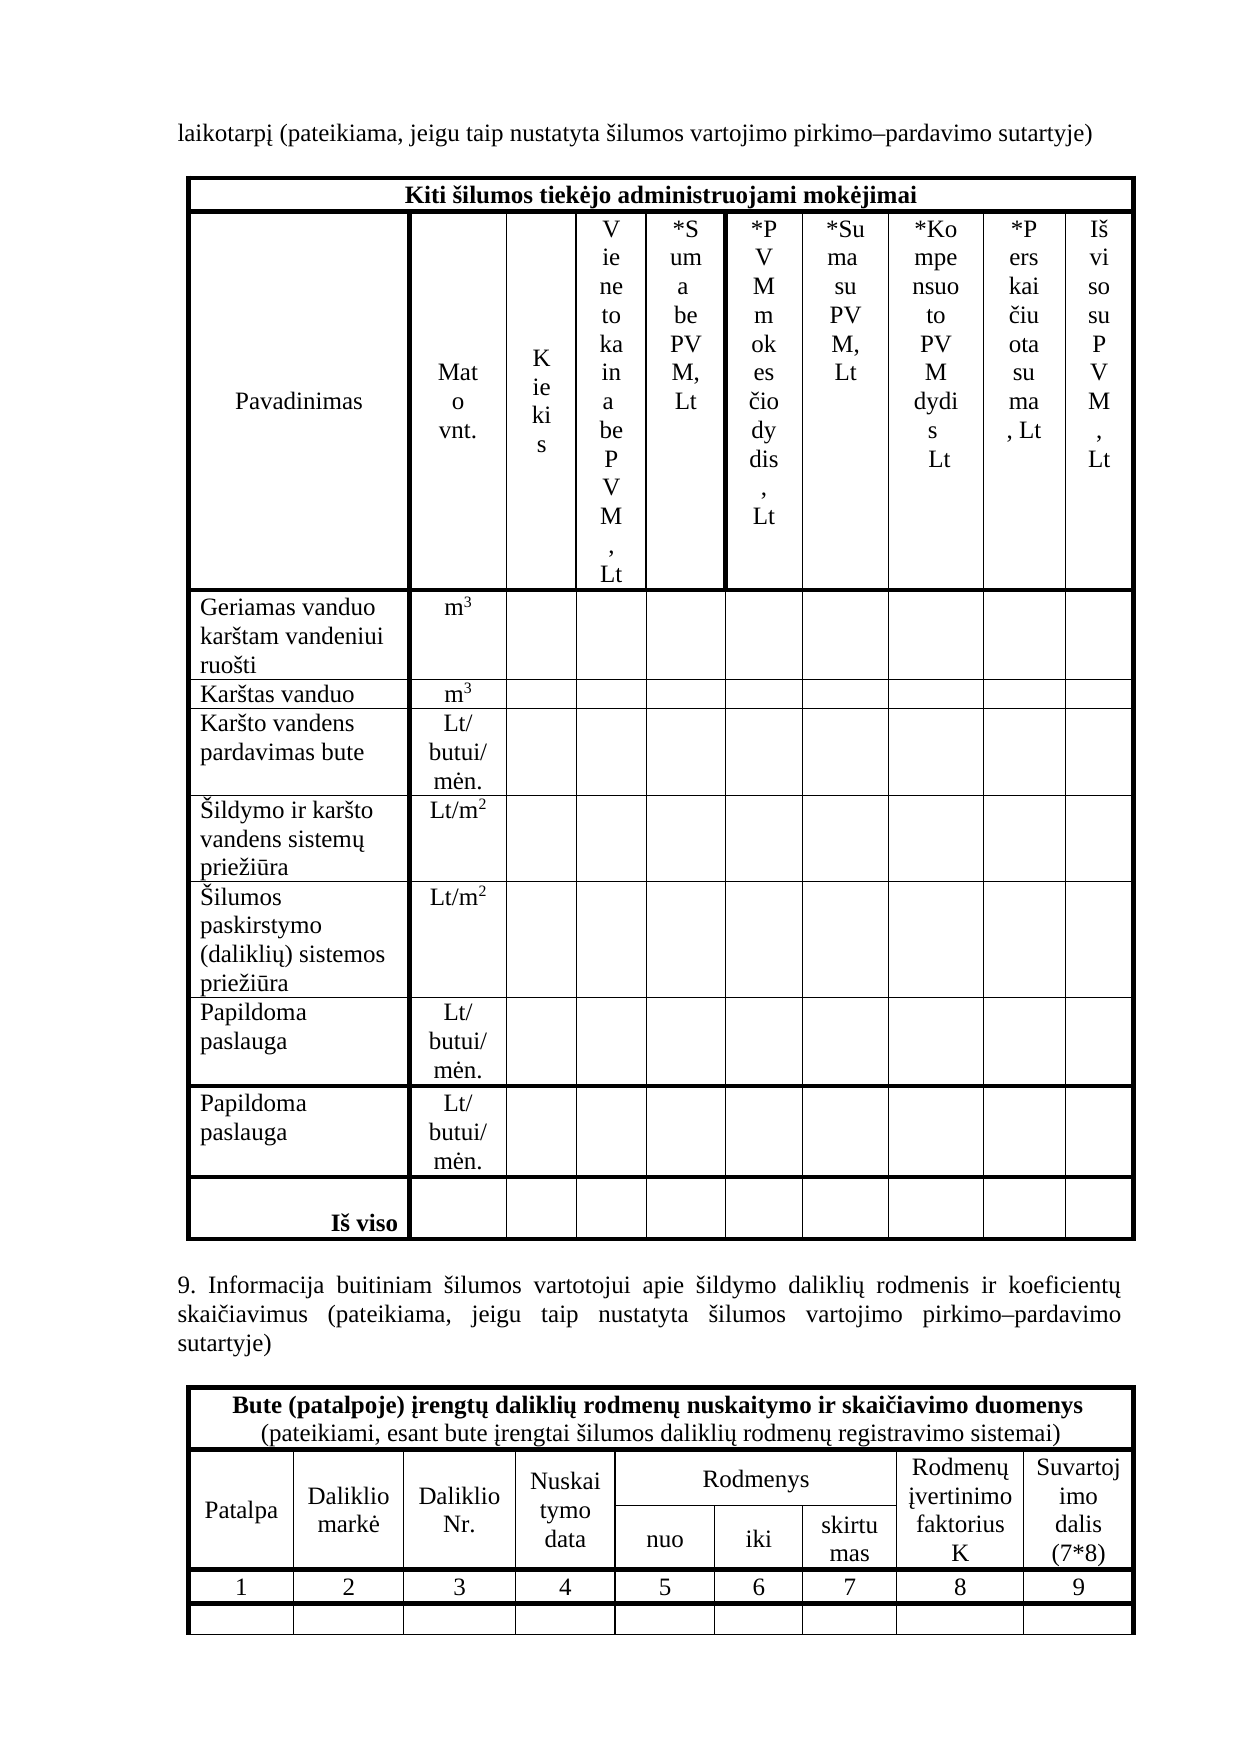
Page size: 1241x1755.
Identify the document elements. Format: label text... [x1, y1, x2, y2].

table_cell m3 [412, 680, 506, 708]
table_cell Papildoma paslauga [191, 998, 407, 1083]
table_cell [577, 1179, 646, 1237]
table_cell [726, 998, 802, 1083]
table_cell [984, 998, 1065, 1083]
table_cell [647, 592, 725, 678]
table_cell *Kompensuoto PVM dydis Lt [889, 214, 983, 587]
table_cell skirtumas [803, 1506, 896, 1567]
table_cell [647, 796, 725, 881]
table_cell [1066, 680, 1131, 708]
table_cell Karšto vandens pardavimas bute [191, 709, 407, 794]
table_cell [726, 796, 802, 881]
table_cell [577, 680, 646, 708]
table_cell Kiekis [507, 214, 575, 587]
table_cell [803, 709, 888, 794]
table_cell Daliklio markė [294, 1452, 403, 1567]
table_cell [577, 1088, 646, 1174]
table_cell [889, 796, 983, 881]
table_cell [889, 709, 983, 794]
table_cell 9 [1024, 1572, 1131, 1601]
table_cell 8 [897, 1572, 1023, 1601]
table_cell [984, 1179, 1065, 1237]
text 9. Informacija buitiniam šilumos vartotojui apie šildymo daliklių rodmenis ir koeficientų skaičiavimus (pateikiama, jeigu taip nustatyta šilumos vartojimo pirkimo–pardavimo sutartyje) [177, 1270, 1122, 1356]
table_cell [889, 882, 983, 997]
table_cell [577, 796, 646, 881]
table_cell [507, 882, 576, 997]
table_cell [984, 592, 1065, 678]
table_cell [726, 1179, 802, 1237]
table_cell [507, 592, 576, 678]
table_cell 4 [516, 1572, 614, 1601]
table_cell Lt/butui/mėn. [412, 1088, 506, 1174]
table_cell [726, 709, 802, 794]
table_cell [294, 1606, 403, 1634]
table_cell [889, 680, 983, 708]
table_cell [726, 680, 802, 708]
table_cell [647, 998, 725, 1083]
table_cell [577, 882, 646, 997]
table_cell [1024, 1606, 1131, 1634]
table_cell [889, 1088, 983, 1174]
table_cell [726, 1088, 802, 1174]
table_cell Šilumos paskirstymo (daliklių) sistemos priežiūra [191, 882, 407, 997]
table_cell [1066, 592, 1131, 678]
table_cell [507, 1088, 576, 1174]
table_cell [507, 1179, 576, 1237]
table_cell [803, 1179, 888, 1237]
table_header Kiti šilumos tiekėjo administruojami mokėjimai [191, 180, 1131, 209]
table_cell [1066, 709, 1131, 794]
table_cell [803, 882, 888, 997]
table_cell [803, 1088, 888, 1174]
table_cell Mato vnt. [412, 214, 506, 587]
table_cell [507, 998, 576, 1083]
table_cell [984, 882, 1065, 997]
table_cell [803, 680, 888, 708]
table_cell [803, 998, 888, 1083]
table_cell [726, 882, 802, 997]
table_cell *PVM mokesčio dydis , Lt [728, 214, 802, 587]
table_cell [404, 1606, 515, 1634]
table_cell [577, 998, 646, 1083]
table_cell [647, 1179, 725, 1237]
table_cell Vieneto kaina be PVM, Lt [577, 214, 645, 587]
table_cell [516, 1606, 614, 1634]
table_cell [984, 709, 1065, 794]
table_cell iki [715, 1506, 802, 1567]
table_cell nuo [616, 1506, 714, 1567]
table_cell [897, 1606, 1023, 1634]
table_cell [507, 680, 576, 708]
table_cell Papildoma paslauga [191, 1088, 407, 1174]
table_cell [984, 1088, 1065, 1174]
table_cell Šildymo ir karšto vandens sistemų priežiūra [191, 796, 407, 881]
table_cell 1 [191, 1572, 293, 1601]
table_cell [507, 796, 576, 881]
table_cell Daliklio Nr. [404, 1452, 515, 1567]
table_cell *Suma su PVM, Lt [803, 214, 888, 587]
table_cell Lt/m2 [412, 796, 506, 881]
table_cell [647, 1088, 725, 1174]
table_cell [577, 709, 646, 794]
table_cell [803, 1606, 896, 1634]
table_cell [191, 1606, 293, 1634]
table_cell Lt/m2 [412, 882, 506, 997]
table_cell 3 [404, 1572, 515, 1601]
table_cell Iš viso [191, 1179, 407, 1237]
table_cell 2 [294, 1572, 403, 1601]
table_cell [616, 1606, 714, 1634]
table_cell [1066, 796, 1131, 881]
table_cell [803, 592, 888, 678]
table_cell [889, 592, 983, 678]
table_cell [984, 796, 1065, 881]
table_cell *Perskaičiuota suma, Lt [984, 214, 1065, 587]
table_cell 6 [715, 1572, 802, 1601]
table_cell [647, 680, 725, 708]
table_cell [715, 1606, 802, 1634]
table_cell 5 [616, 1572, 714, 1601]
table_cell [726, 592, 802, 678]
table_cell Lt/butui/mėn. [412, 998, 506, 1083]
table_cell [507, 709, 576, 794]
table_cell [1066, 882, 1131, 997]
table_cell Pavadinimas [191, 214, 407, 587]
table_cell [889, 998, 983, 1083]
table_cell [647, 709, 725, 794]
table_cell [803, 796, 888, 881]
table_cell Patalpa [191, 1452, 293, 1567]
table_cell 7 [803, 1572, 896, 1601]
table_cell Rodmenų įvertinimo faktorius K [897, 1452, 1023, 1567]
table_cell Suvartojimo dalis (7*8) [1024, 1452, 1131, 1567]
table_cell [1066, 1088, 1131, 1174]
table_cell *Suma be PVM, Lt [647, 214, 723, 587]
table_cell [889, 1179, 983, 1237]
table_cell Rodmenys [616, 1452, 896, 1505]
table_cell [984, 680, 1065, 708]
table_cell Geriamas vanduo karštam vandeniui ruošti [191, 592, 407, 678]
table_cell [647, 882, 725, 997]
table_cell Karštas vanduo [191, 680, 407, 708]
table_cell m3 [412, 592, 506, 678]
table_cell [1066, 1179, 1131, 1237]
table_cell Nuskaitymo data [516, 1452, 614, 1567]
table_cell Iš viso su PVM, Lt [1066, 214, 1131, 587]
table_cell [412, 1179, 506, 1237]
table_cell [577, 592, 646, 678]
text laikotarpį (pateikiama, jeigu taip nustatyta šilumos vartojimo pirkimo–pardavimo sutartyje) [177, 118, 1122, 147]
table_cell Lt/butui/mėn. [412, 709, 506, 794]
table_header Bute (patalpoje) įrengtų daliklių rodmenų nuskaitymo ir skaičiavimo duomenys (pateikiami, esant bute įrengtai šilumos daliklių rodmenų registravimo sistemai) [191, 1390, 1131, 1447]
table_cell [1066, 998, 1131, 1083]
